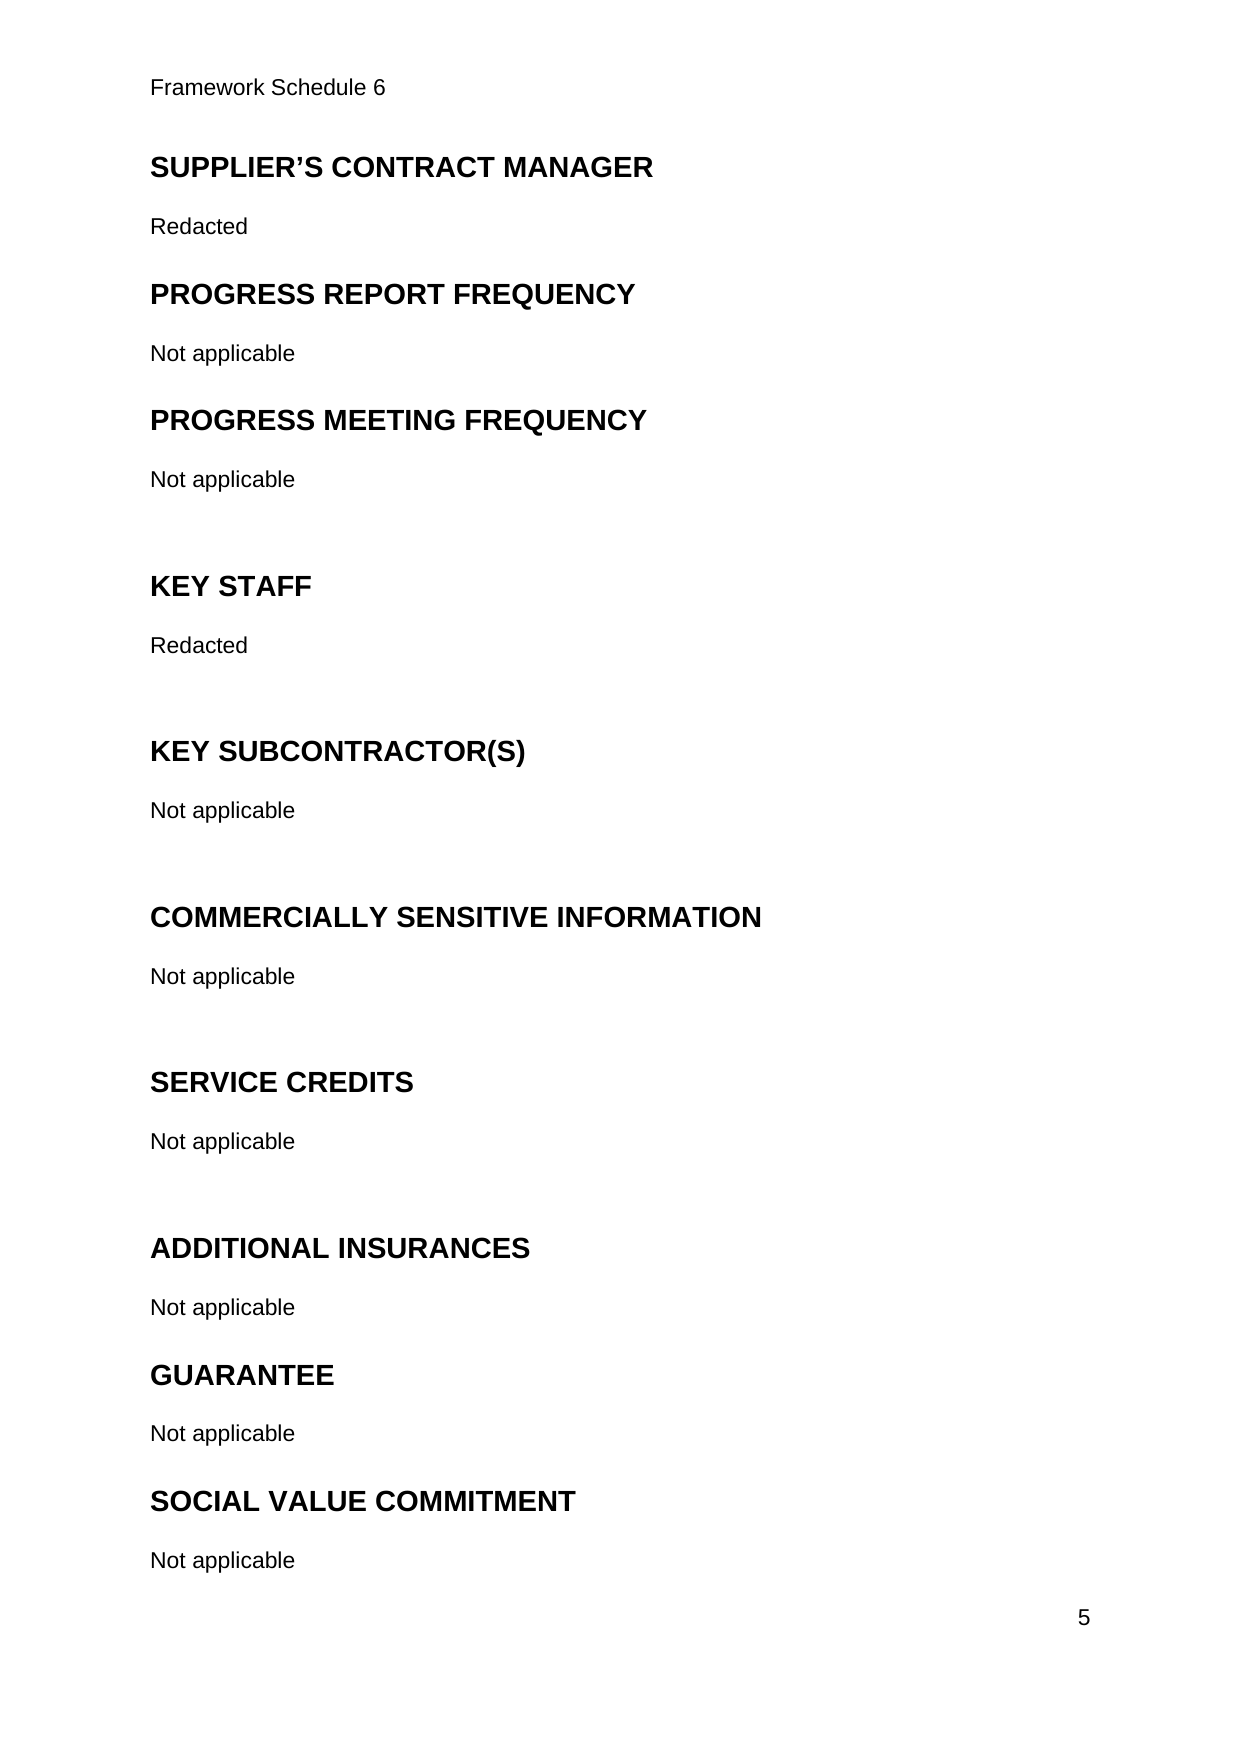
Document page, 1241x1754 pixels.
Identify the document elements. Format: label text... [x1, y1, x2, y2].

subtitle KEY STAFF [150, 569, 1090, 602]
subtitle ADDITIONAL INSURANCES [150, 1231, 1090, 1264]
text Not applicable [150, 963, 1090, 989]
text Redacted [150, 632, 1090, 658]
subtitle SOCIAL VALUE COMMITMENT [150, 1484, 1090, 1518]
text Not applicable [150, 466, 1090, 492]
text Not applicable [150, 339, 1090, 366]
subtitle COMMERCIALLY SENSITIVE INFORMATION [150, 900, 1090, 933]
subtitle SERVICE CREDITS [150, 1065, 1090, 1099]
subtitle SUPPLIER’S CONTRACT MANAGER [150, 150, 1090, 183]
subtitle KEY SUBCONTRACTOR(S) [150, 734, 1090, 768]
text Not applicable [150, 1294, 1090, 1320]
text Not applicable [150, 1420, 1090, 1447]
text Redacted [150, 213, 1090, 239]
subtitle PROGRESS REPORT FREQUENCY [150, 277, 1090, 310]
subtitle GUARANTEE [150, 1358, 1090, 1391]
text Not applicable [150, 1547, 1090, 1573]
subtitle PROGRESS MEETING FREQUENCY [150, 403, 1090, 437]
text Not applicable [150, 1128, 1090, 1154]
text Not applicable [150, 797, 1090, 823]
